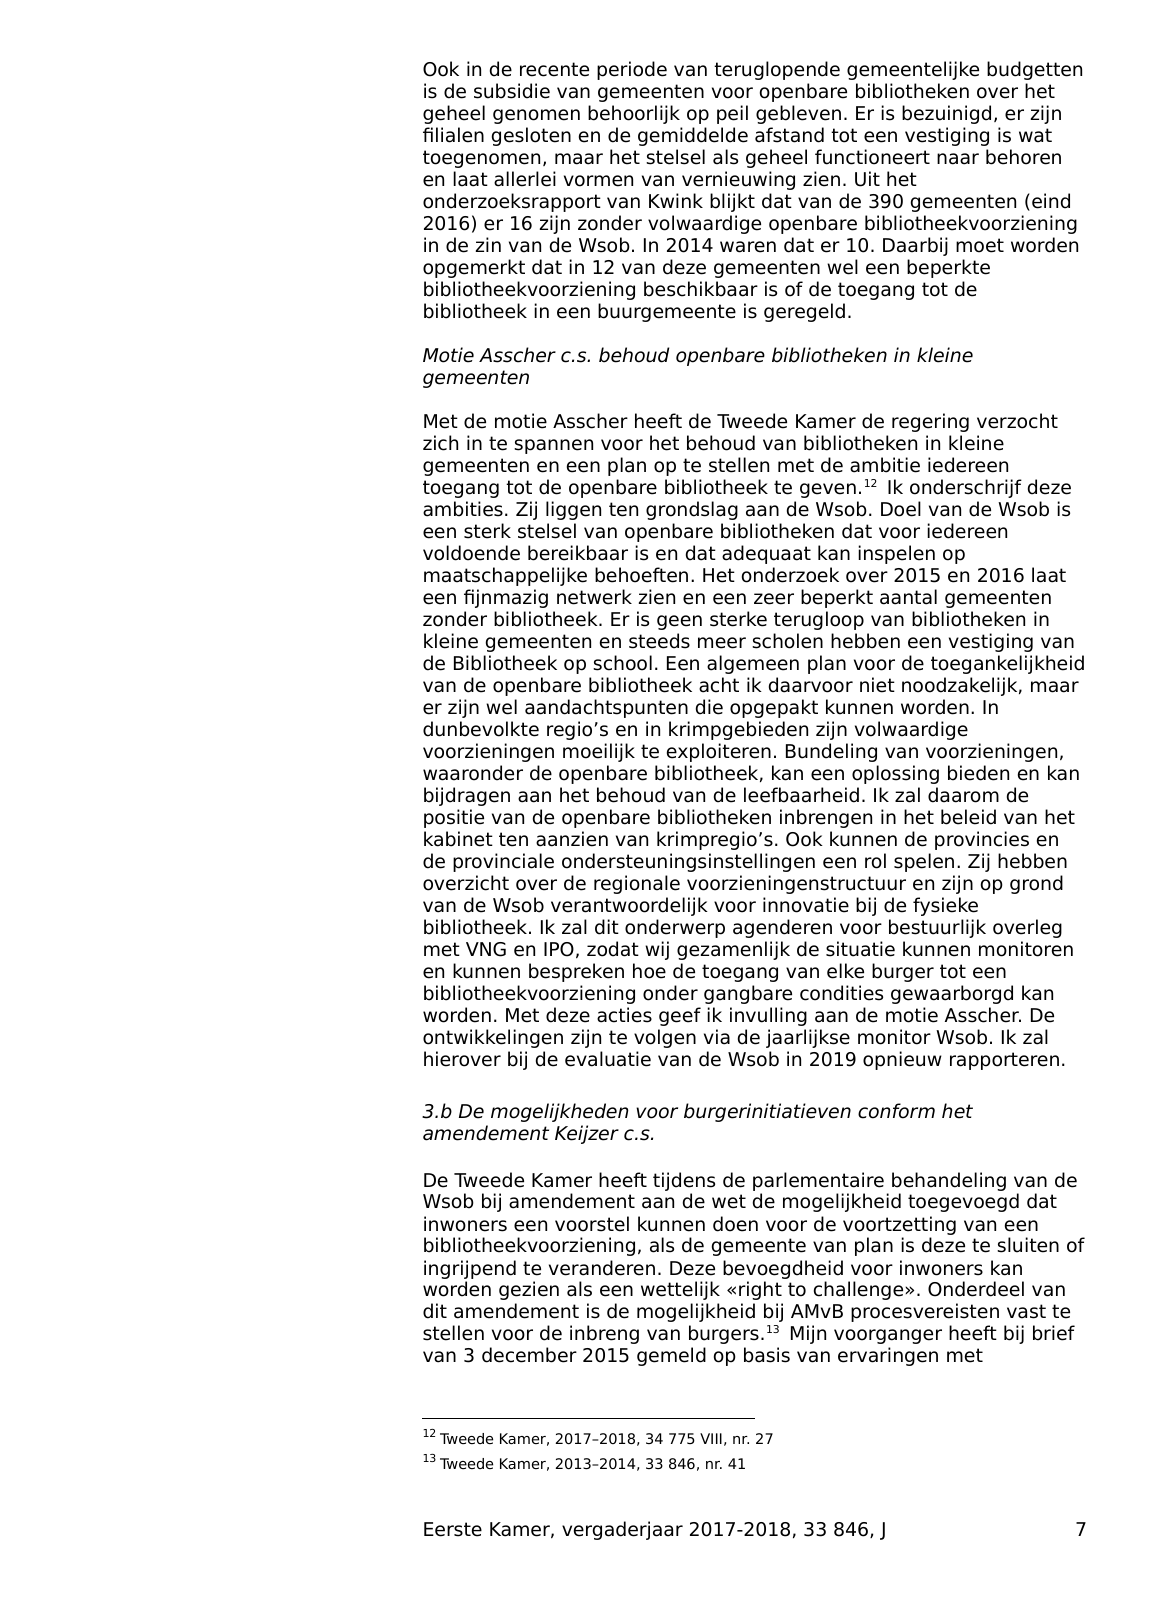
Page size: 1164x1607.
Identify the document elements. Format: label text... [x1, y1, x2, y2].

text Met de motie Asscher heeft de Tweede Kamer de regering verzocht zich in te spannen voor het behoud van bibliotheken in kleine gemeenten en een plan op te stellen met de ambitie iedereen toegang tot de openbare bibliotheek te geven. Ik onderschrijf deze ambities. Zij liggen ten grondslag aan de Wsob. Doel van de Wsob is een sterk stelsel van openbare bibliotheken dat voor iedereen voldoende bereikbaar is en dat adequaat kan inspelen op maatschappelijke behoeften. Het onderzoek over 2015 en 2016 laat een fijnmazig netwerk zien en een zeer beperkt aantal gemeenten zonder bibliotheek. Er is geen sterke terugloop van bibliotheken in kleine gemeenten en steeds meer scholen hebben een vestiging van de Bibliotheek op school. Een algemeen plan voor de toegankelijkheid van de openbare bibliotheek acht ik daarvoor niet noodzakelijk, maar er zijn wel aandachtspunten die opgepakt kunnen worden. In dunbevolkte regio’s en in krimpgebieden zijn volwaardige voorzieningen moeilijk te exploiteren. Bundeling van voorzieningen, waaronder de openbare bibliotheek, kan een oplossing bieden en kan bijdragen aan het behoud van de leefbaarheid. Ik zal daarom de positie van de openbare bibliotheken inbrengen in het beleid van het kabinet ten aanzien van krimpregio’s. Ook kunnen de provincies en de provinciale ondersteuningsinstellingen een rol spelen. Zij hebben overzicht over de regionale voorzieningenstructuur en zijn op grond van de Wsob verantwoordelijk voor innovatie bij de fysieke bibliotheek. Ik zal dit onderwerp agenderen voor bestuurlijk overleg met VNG en IPO, zodat wij gezamenlijk de situatie kunnen monitoren en kunnen bespreken hoe de toegang van elke burger tot een bibliotheekvoorziening onder gangbare condities gewaarborgd kan worden. Met deze acties geef ik invulling aan de motie Asscher. De ontwikkelingen zijn te volgen via de jaarlijkse monitor Wsob. Ik zal hierover bij de evaluatie van de Wsob in 2019 opnieuw rapporteren. [422, 411, 1087, 1071]
text Tweede Kamer, 2017–2018, 34 775 VIII, nr. 27 [422, 1427, 1087, 1449]
subtitle 3.b De mogelijkheden voor burgerinitiatieven conform het amendement Keijzer c.s. [422, 1101, 1087, 1144]
subtitle Motie Asscher c.s. behoud openbare bibliotheken in kleine gemeenten [422, 345, 1087, 389]
text Tweede Kamer, 2013–2014, 33 846, nr. 41 [422, 1452, 1087, 1474]
text Ook in de recente periode van teruglopende gemeentelijke budgetten is de subsidie van gemeenten voor openbare bibliotheken over het geheel genomen behoorlijk op peil gebleven. Er is bezuinigd, er zijn filialen gesloten en de gemiddelde afstand tot een vestiging is wat toegenomen, maar het stelsel als geheel functioneert naar behoren en laat allerlei vormen van vernieuwing zien. Uit het onderzoeksrapport van Kwink blijkt dat van de 390 gemeenten (eind 2016) er 16 zijn zonder volwaardige openbare bibliotheekvoorziening in de zin van de Wsob. In 2014 waren dat er 10. Daarbij moet worden opgemerkt dat in 12 van deze gemeenten wel een beperkte bibliotheekvoorziening beschikbaar is of de toegang tot de bibliotheek in een buurgemeente is geregeld. [422, 59, 1087, 323]
text De Tweede Kamer heeft tijdens de parlementaire behandeling van de Wsob bij amendement aan de wet de mogelijkheid toegevoegd dat inwoners een voorstel kunnen doen voor de voortzetting van een bibliotheekvoorziening, als de gemeente van plan is deze te sluiten of ingrijpend te veranderen. Deze bevoegdheid voor inwoners kan worden gezien als een wettelijk «right to challenge». Onderdeel van dit amendement is de mogelijkheid bij AMvB procesvereisten vast te stellen voor de inbreng van burgers. Mijn voorganger heeft bij brief van 3 december 2015 gemeld op basis van ervaringen met [422, 1169, 1087, 1367]
